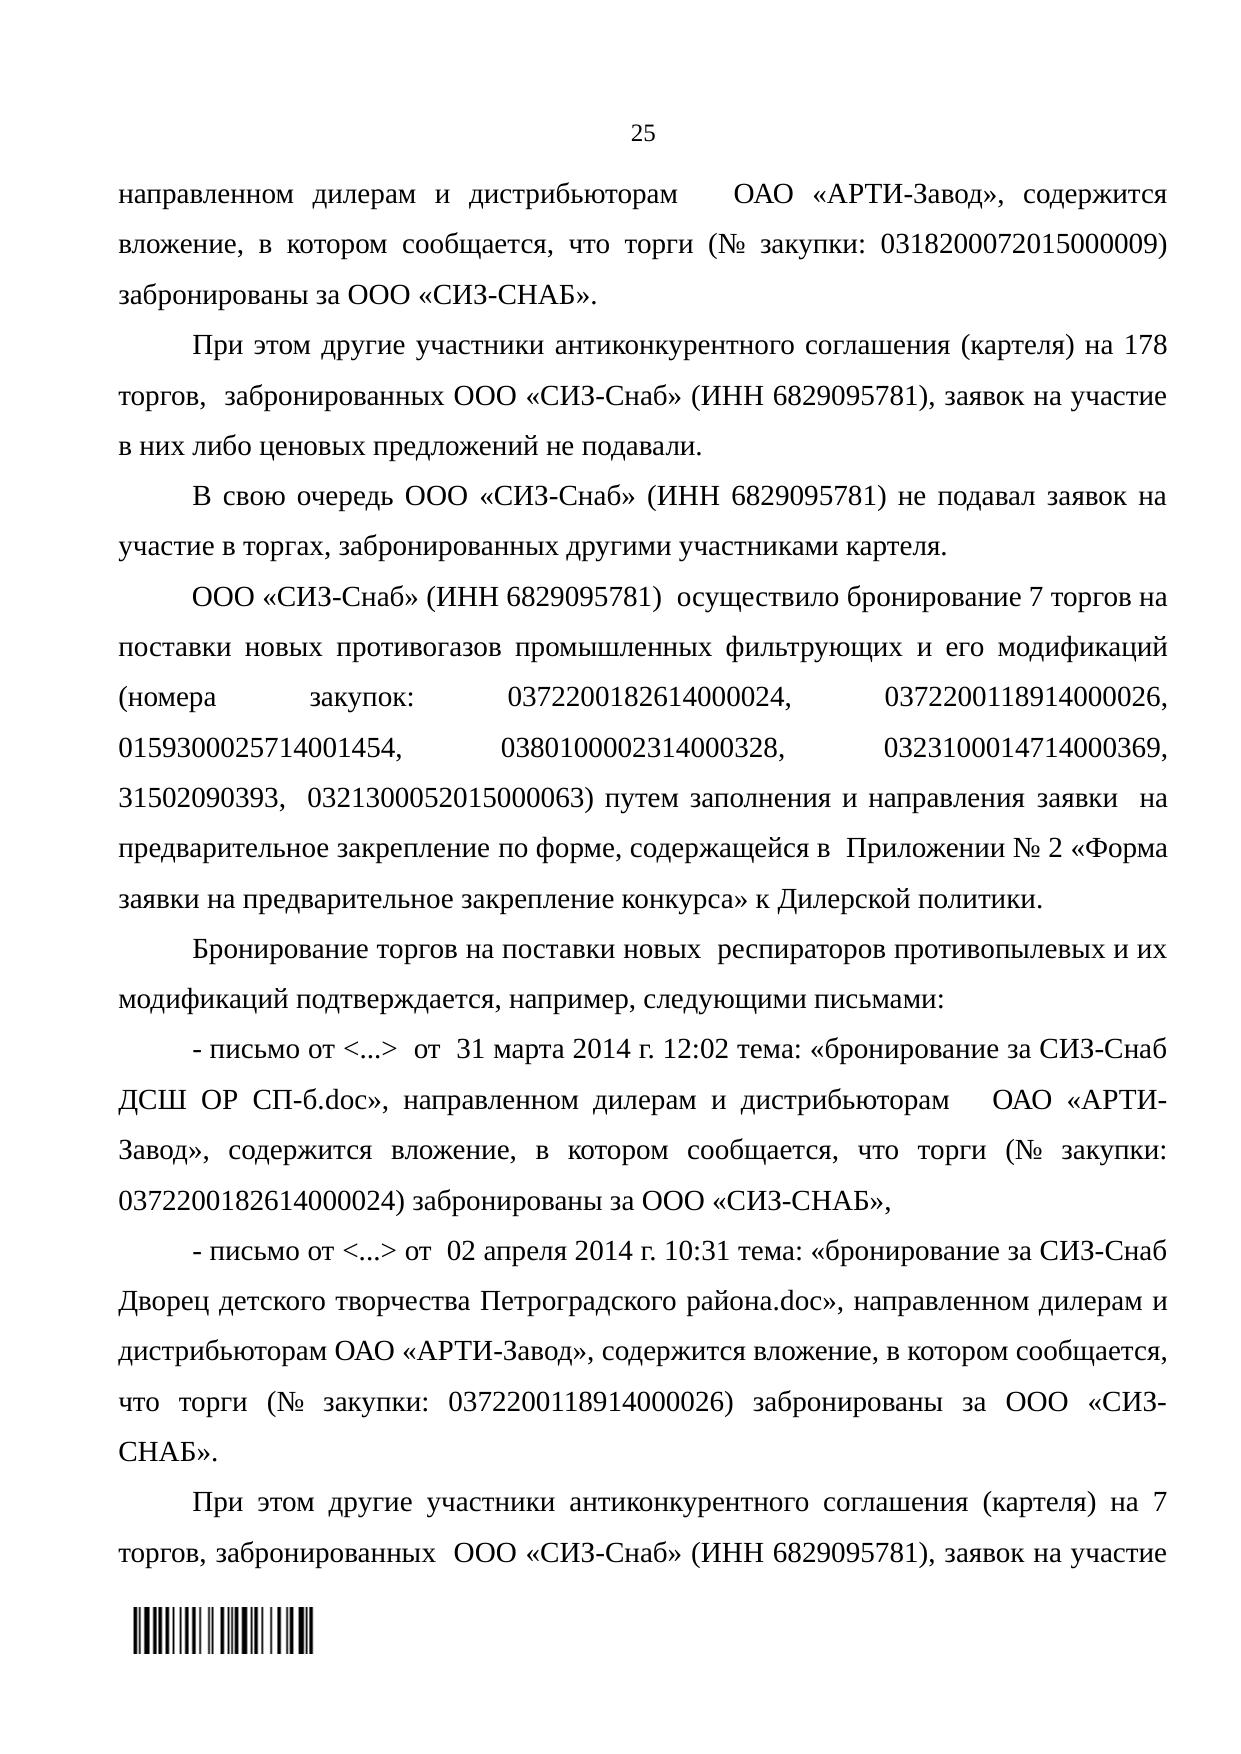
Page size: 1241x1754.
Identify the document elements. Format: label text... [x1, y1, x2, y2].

text При этом другие участники антиконкурентного соглашения (картеля) на 7 торгов, забронированных ООО «СИЗ-Снаб» (ИНН 6829095781), заявок на участие [118, 1484, 1168, 1568]
text При этом другие участники антиконкурентного соглашения (картеля) на 178 торгов, забронированных ООО «СИЗ-Снаб» (ИНН 6829095781), заявок на участие в них либо ценовых предложений не подавали. [118, 327, 1168, 461]
text Бронирование торгов на поставки новых респираторов противопылевых и их модификаций подтверждается, например, следующими письмами: [118, 931, 1168, 1015]
text направленном дилерам и дистрибьюторам ОАО «АРТИ-Завод», содержится вложение, в котором сообщается, что торги (№ закупки: 0318200072015000009) забронированы за ООО «СИЗ-СНАБ». [118, 176, 1168, 311]
text - письмо от <...> от 02 апреля 2014 г. 10:31 тема: «бронирование за СИЗ-Снаб Дворец детского творчества Петроградского района.doc», направленном дилерам и дистрибьюторам ОАО «АРТИ-Завод», содержится вложение, в котором сообщается, что торги (№ закупки: 0372200118914000026) забронированы за ООО «СИЗ-СНАБ». [118, 1233, 1168, 1468]
text ООО «СИЗ-Снаб» (ИНН 6829095781) осуществило бронирование 7 торгов на поставки новых противогазов промышленных фильтрующих и его модификаций (номера закупок: 0372200182614000024, 0372200118914000026, 0159300025714001454, 0380100002314000328, 0323100014714000369, 31502090393, 0321300052015000063) путем заполнения и направления заявки на предварительное закрепление по форме, содержащейся в Приложении № 2 «Форма заявки на предварительное закрепление конкурса» к Дилерской политики. [118, 579, 1168, 914]
picture [118, 1607, 331, 1654]
text - письмо от <...> от 31 марта 2014 г. 12:02 тема: «бронирование за СИЗ-Снаб ДСШ ОР СП-б.doc», направленном дилерам и дистрибьюторам ОАО «АРТИ-Завод», содержится вложение, в котором сообщается, что торги (№ закупки: 0372200182614000024) забронированы за ООО «СИЗ-СНАБ», [118, 1032, 1168, 1216]
text В свою очередь ООО «СИЗ-Снаб» (ИНН 6829095781) не подавал заявок на участие в торгах, забронированных другими участниками картеля. [118, 478, 1168, 562]
